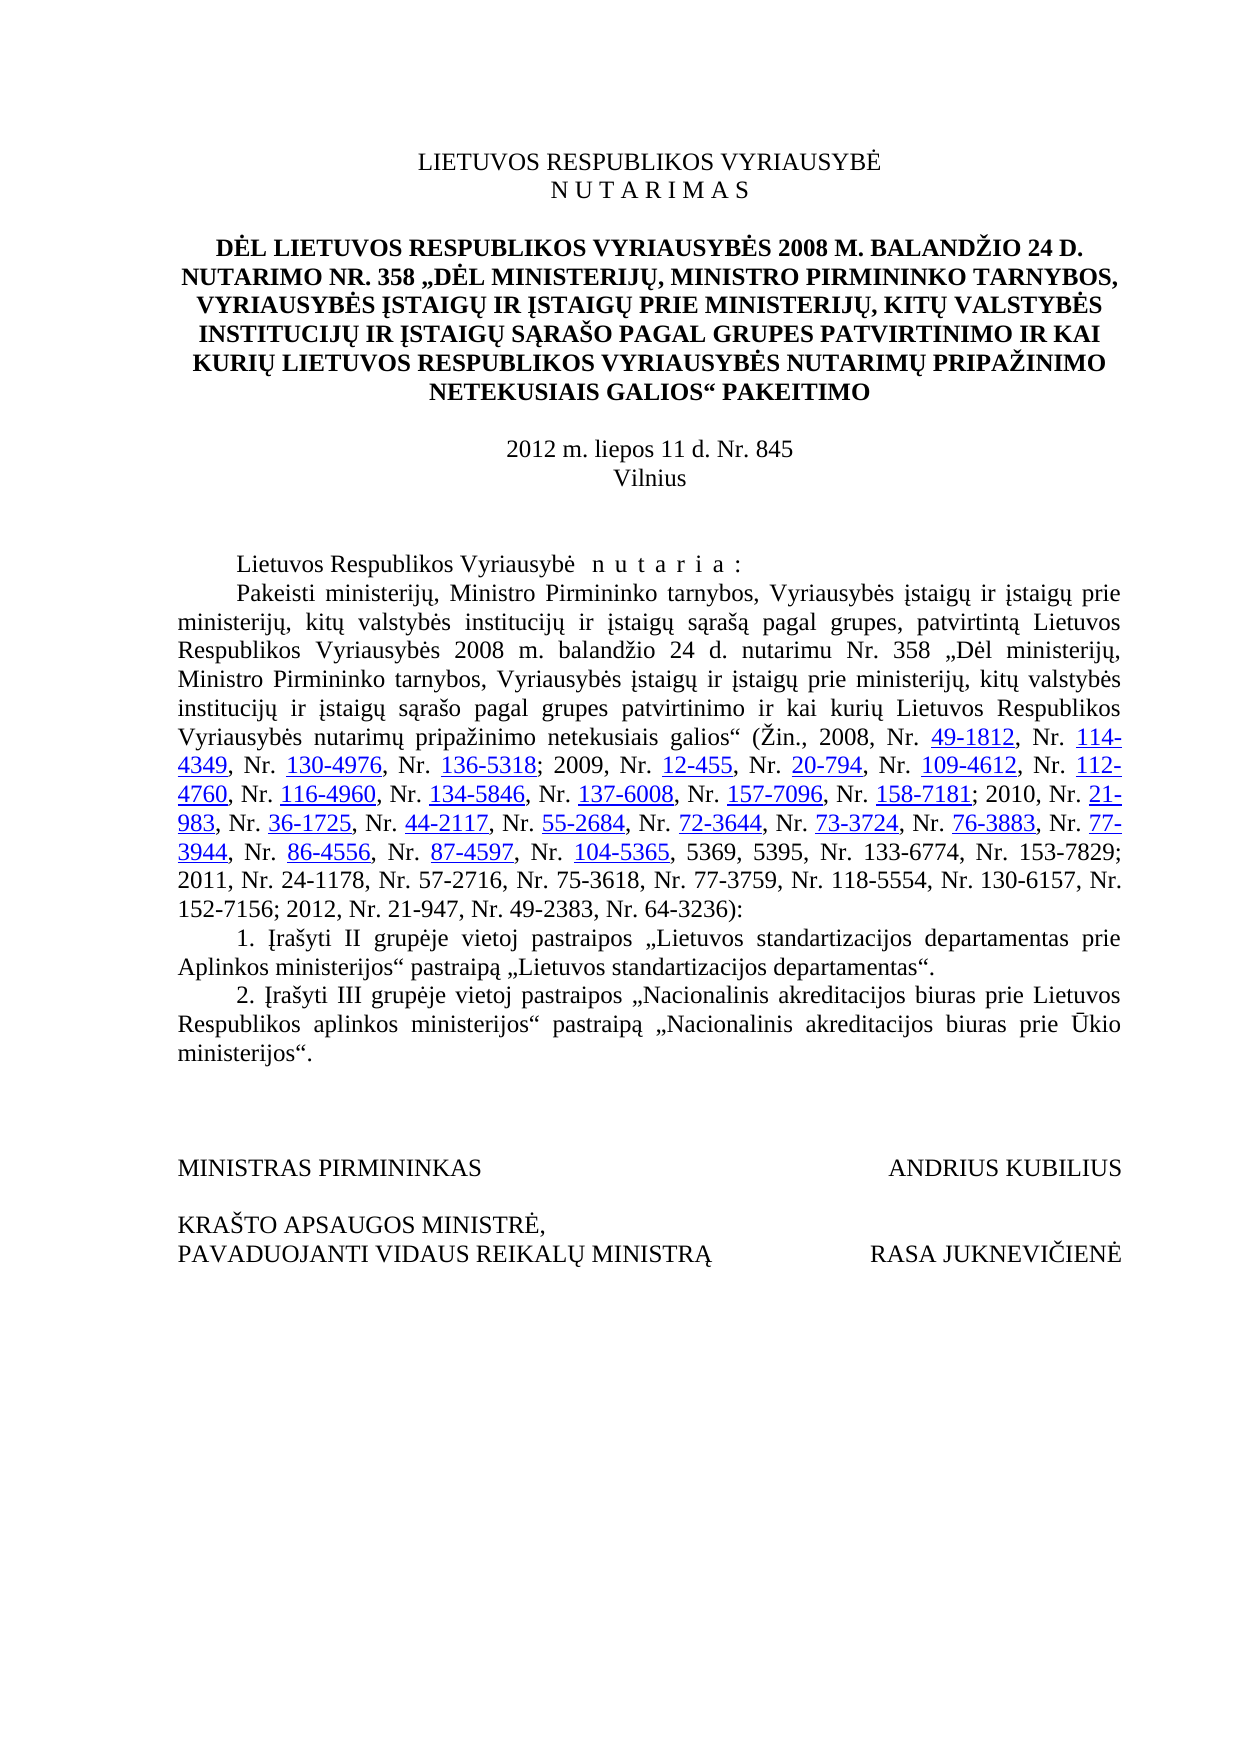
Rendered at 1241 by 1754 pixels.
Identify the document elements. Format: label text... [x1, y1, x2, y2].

text KRAŠTO APSAUGOS MINISTRĖ, [177, 1211, 1122, 1239]
text MINISTRAS PIRMININKAS ANDRIUS KUBILIUS [177, 1153, 1122, 1182]
text Lietuvos Respublikos Vyriausybė [177, 147, 1122, 176]
text NUTARIMAS [177, 176, 1122, 204]
text Dėl LIETUVOS RESPUBLIKOS VYRIAUSYBĖS 2008 M. BALANDŽIO 24 D. NUTARIMO NR. 358 „DĖL MINISTERIJŲ, MINISTRO PIRMININKO TARNYBOS, VYRIAUSYBĖS ĮSTAIGŲ IR ĮSTAIGŲ PRIE MINISTERIJŲ, KITŲ VALSTYBĖS INSTITUCIJŲ IR ĮSTAIGŲ SĄRAŠO PAGAL GRUPES PATVIRTINIMO IR KAI KURIŲ LIETUVOS RESPUBLIKOS VYRIAUSYBĖS NUTARIMŲ PRIPAŽINIMO NETEKUSIAIS GALIOS“ PAKEITIMO [177, 233, 1122, 406]
text 2012 m. liepos 11 d. Nr. 845 [177, 434, 1122, 463]
text Lietuvos Respublikos Vyriausybė nutaria: [177, 549, 1122, 578]
text 1. Įrašyti II grupėje vietoj pastraipos „Lietuvos standartizacijos departamentas prie Aplinkos ministerijos“ pastraipą „Lietuvos standartizacijos departamentas“. [177, 923, 1122, 981]
text PAVADUOJANTI VIDAUS REIKALŲ MINISTRĄ RASA JUKNEVIČIENĖ [177, 1239, 1122, 1268]
text Vilnius [177, 463, 1122, 492]
text 2. Įrašyti III grupėje vietoj pastraipos „Nacionalinis akreditacijos biuras prie Lietuvos Respublikos aplinkos ministerijos“ pastraipą „Nacionalinis akreditacijos biuras prie Ūkio ministerijos“. [177, 981, 1122, 1067]
text Pakeisti ministerijų, Ministro Pirmininko tarnybos, Vyriausybės įstaigų ir įstaigų prie ministerijų, kitų valstybės institucijų ir įstaigų sąrašą pagal grupes, patvirtintą Lietuvos Respublikos Vyriausybės 2008 m. balandžio 24 d. nutarimu Nr. 358 „Dėl ministerijų, Ministro Pirmininko tarnybos, Vyriausybės įstaigų ir įstaigų prie ministerijų, kitų valstybės institucijų ir įstaigų sąrašo pagal grupes patvirtinimo ir kai kurių Lietuvos Respublikos Vyriausybės nutarimų pripažinimo netekusiais galios“ (Žin., 2008, Nr. 49-1812, Nr. 114-4349, Nr. 130-4976, Nr. 136-5318; 2009, Nr. 12-455, Nr. 20-794, Nr. 109-4612, Nr. 112-4760, Nr. 116-4960, Nr. 134-5846, Nr. 137-6008, Nr. 157-7096, Nr. 158-7181; 2010, Nr. 21-983, Nr. 36-1725, Nr. 44-2117, Nr. 55-2684, Nr. 72-3644, Nr. 73-3724, Nr. 76-3883, Nr. 77-3944, Nr. 86-4556, Nr. 87-4597, Nr. 104-5365, 5369, 5395, Nr. 133-6774, Nr. 153-7829; 2011, Nr. 24-1178, Nr. 57-2716, Nr. 75-3618, Nr. 77-3759, Nr. 118-5554, Nr. 130-6157, Nr. 152-7156; 2012, Nr. 21-947, Nr. 49-2383, Nr. 64-3236): [177, 578, 1122, 923]
